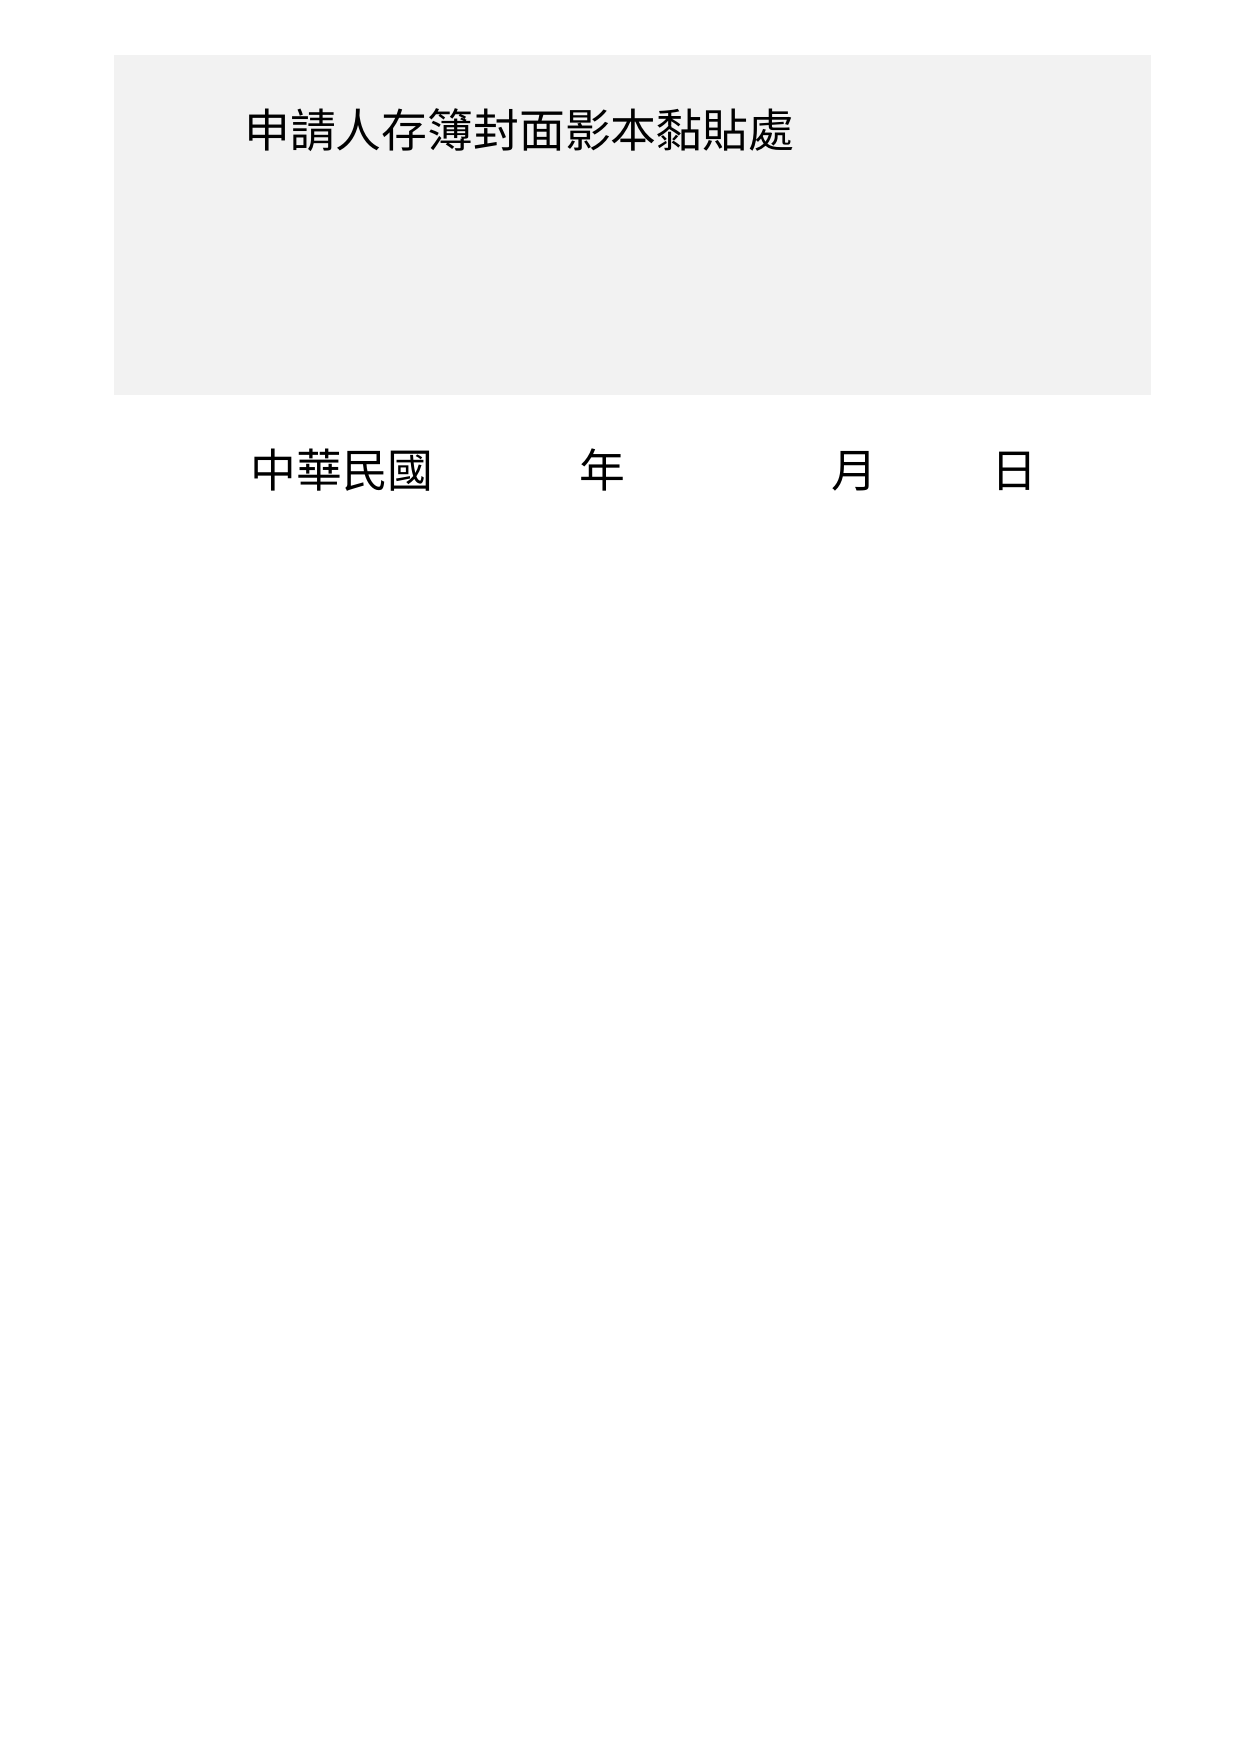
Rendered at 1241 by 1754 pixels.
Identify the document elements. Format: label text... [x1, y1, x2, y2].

table_header 申請人存簿封面影本黏貼處 [114, 55, 1151, 395]
text 中華民國 年 月 日 [125, 395, 1162, 520]
